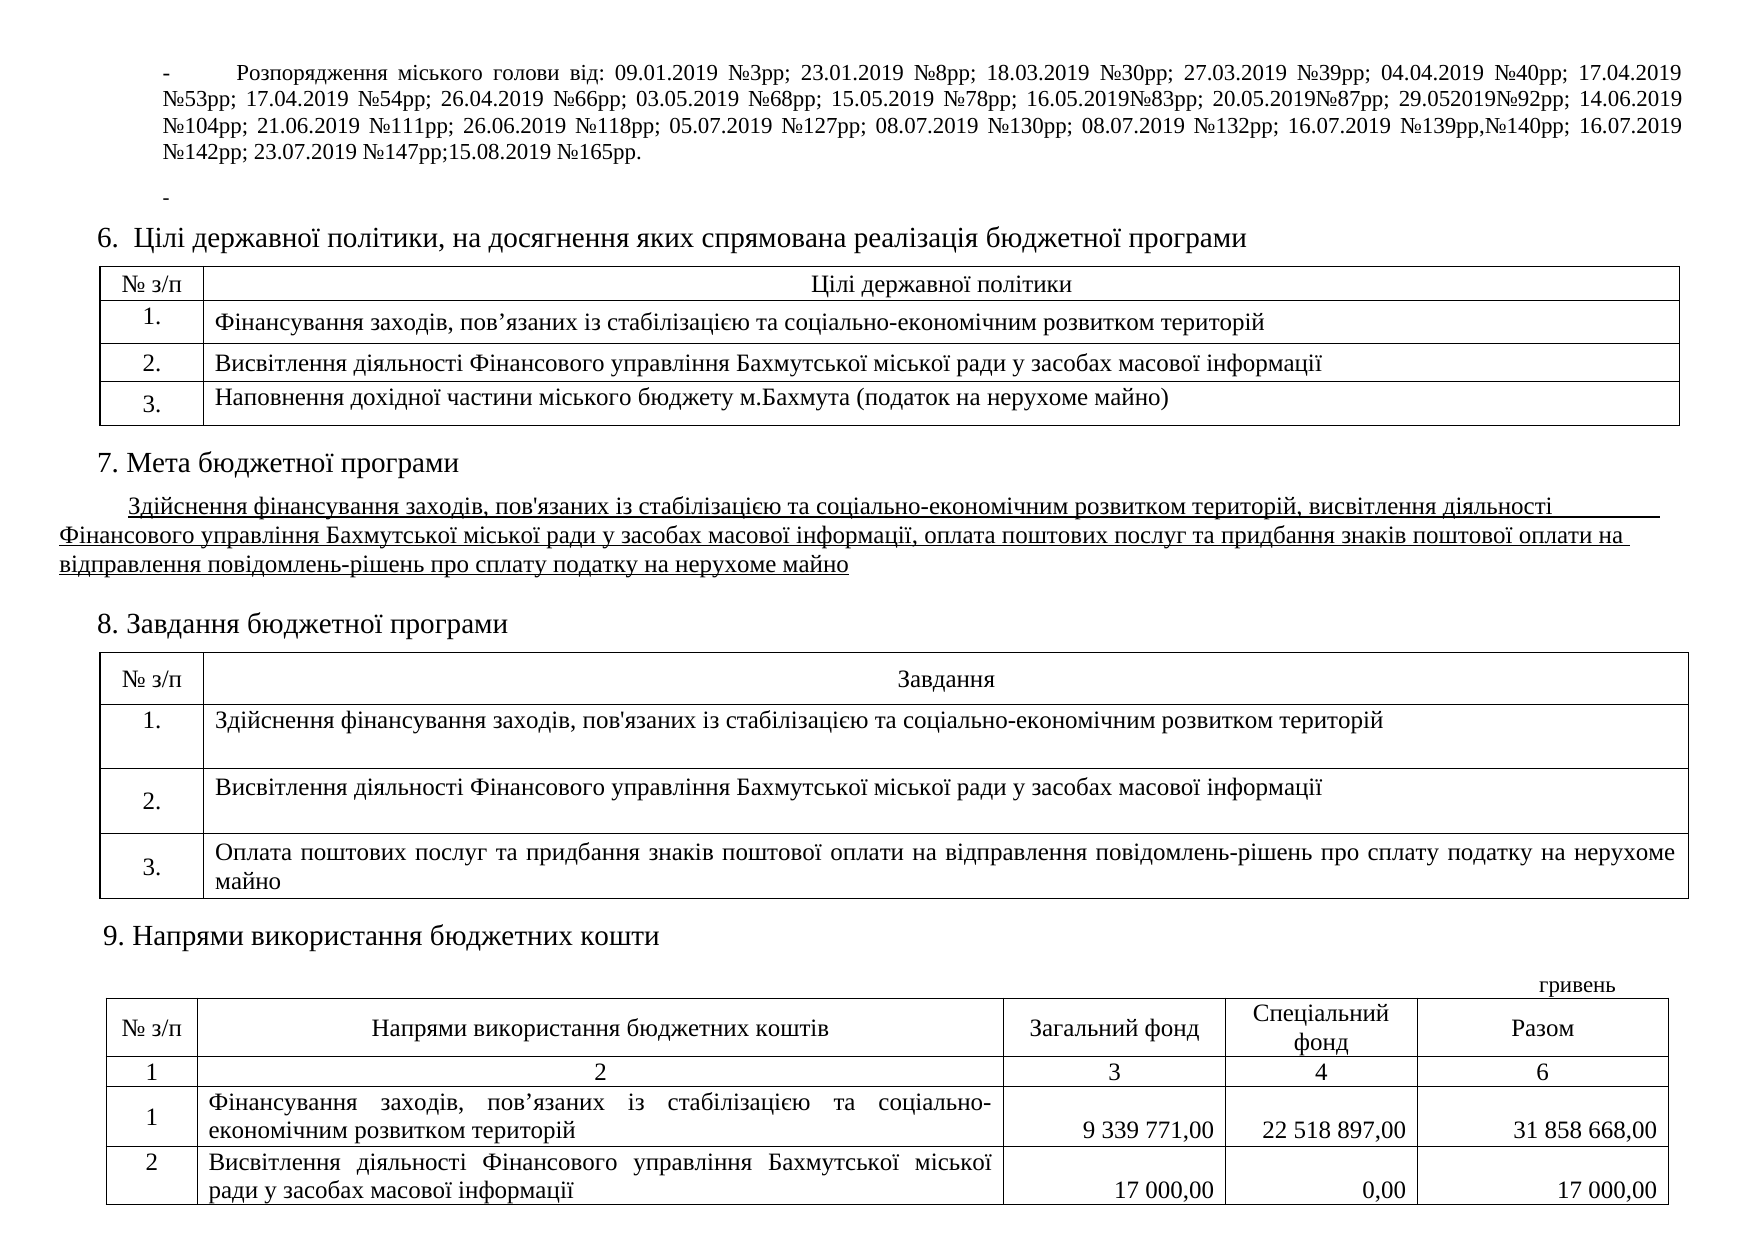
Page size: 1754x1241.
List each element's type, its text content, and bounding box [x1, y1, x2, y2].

table_cell 3. [101, 834, 203, 898]
table_cell Висвітлення діяльності Фінансового управління Бахмутської міської ради у засобах масової інформації [204, 344, 1679, 381]
table_cell Наповнення дохідної частини міського бюджету м.Бахмута (податок на нерухоме майно) [204, 382, 1679, 425]
table_cell 31 858 668,00 [1418, 1087, 1668, 1146]
table_header Спеціальний фонд [1226, 999, 1417, 1056]
table_cell Фінансування заходів, пов’язаних із стабілізацією та соціально-економічним розвитком територій [204, 301, 1679, 342]
table_cell 1. [101, 301, 203, 342]
text 6. Цілі державної політики, на досягнення яких спрямована реалізація бюджетної програми [74, 220, 1683, 253]
text 8. Завдання бюджетної програми [59, 606, 1683, 640]
table_cell 6 [1418, 1057, 1668, 1086]
table_cell Фінансування заходів, пов’язаних із стабілізацією та соціально-економічним розвитком територій [198, 1087, 1003, 1146]
table_cell 1 [107, 1057, 197, 1086]
table_cell 22 518 897,00 [1226, 1087, 1417, 1146]
text 9. Напрями використання бюджетних кошти [59, 918, 1683, 952]
table_cell Здійснення фінансування заходів, пов'язаних із стабілізацією та соціально-економічним розвитком територій [204, 705, 1688, 768]
table_cell 1 [107, 1087, 197, 1146]
table_cell 17 000,00 [1418, 1147, 1668, 1204]
text гривень [59, 971, 1683, 997]
table_header № з/п [107, 999, 197, 1056]
table_cell 2 [198, 1057, 1003, 1086]
table_cell 2 [107, 1147, 197, 1204]
table_header № з/п [101, 267, 203, 300]
table_cell 1. [101, 705, 203, 768]
table_header Напрями використання бюджетних коштів [198, 999, 1003, 1056]
table_cell 0,00 [1226, 1147, 1417, 1204]
table_cell 2. [101, 344, 203, 381]
table_cell 3 [1004, 1057, 1225, 1086]
table_cell Висвітлення діяльності Фінансового управління Бахмутської міської ради у засобах масової інформації [204, 769, 1688, 833]
text Здійснення фінансування заходів, пов'язаних із стабілізацією та соціально-економічним розвитком територій, висвітлення діяльності Фінансового управління Бахмутської міської ради у засобах масової інформації, оплата поштових послуг та придбання знаків поштової оплати на відправлення повідомлень-рішень про сплату податку на нерухоме майно [59, 491, 1683, 577]
table_header Завдання [204, 653, 1688, 704]
list Розпорядження міського голови від: 09.01.2019 №3рр; 23.01.2019 №8рр; 18.03.2019 №30рр; 27.03.2019 №39рр; 04.04.2019 №40рр; 17.04.2019 №53рр; 17.04.2019 №54рр; 26.04.2019 №66рр; 03.05.2019 №68рр; 15.05.2019 №78рр; 16.05.2019№83рр; 20.05.2019№87рр; 29.052019№92рр; 14.06.2019 №104рр; 21.06.2019 №111рр; 26.06.2019 №118рр; 05.07.2019 №127рр; 08.07.2019 №130рр; 08.07.2019 №132рр; 16.07.2019 №139рр,№140рр; 16.07.2019 №142рр; 23.07.2019 №147рр;15.08.2019 №165рр. [162, 59, 1683, 164]
text 7. Мета бюджетної програми [59, 445, 1683, 479]
table_cell 3. [101, 382, 203, 425]
table_cell 4 [1226, 1057, 1417, 1086]
table_header Разом [1418, 999, 1668, 1056]
table_header № з/п [101, 653, 203, 704]
table_cell 9 339 771,00 [1004, 1087, 1225, 1146]
table_cell Оплата поштових послуг та придбання знаків поштової оплати на відправлення повідомлень-рішень про сплату податку на нерухоме майно [204, 834, 1688, 898]
table_cell Висвітлення діяльності Фінансового управління Бахмутської міської ради у засобах масової інформації [198, 1147, 1003, 1204]
table_header Цілі державної політики [204, 267, 1679, 300]
table_cell 2. [101, 769, 203, 833]
table_cell 17 000,00 [1004, 1147, 1225, 1204]
table_header Загальний фонд [1004, 999, 1225, 1056]
